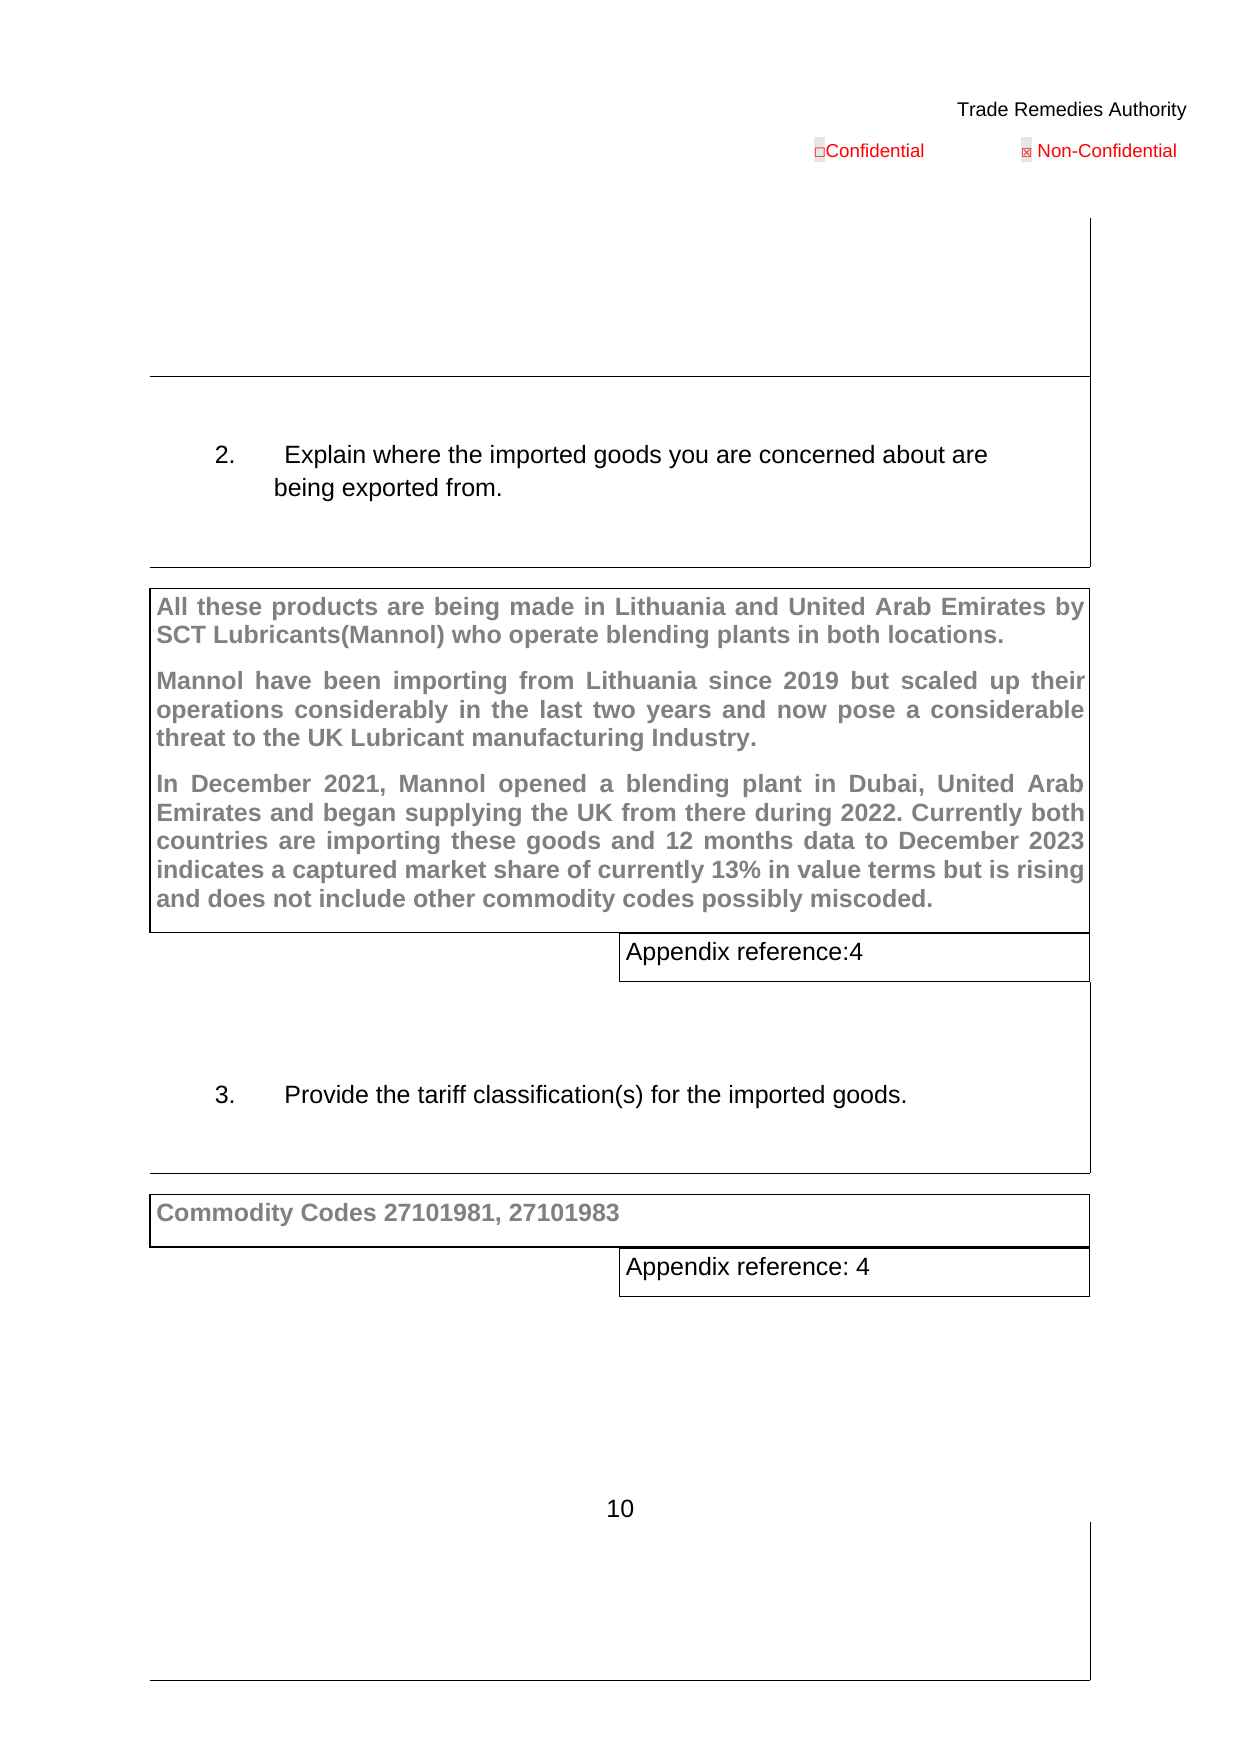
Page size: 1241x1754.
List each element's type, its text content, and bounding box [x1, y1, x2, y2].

list Explain where the imported goods you are concerned about are being exported from. [150, 376, 1090, 567]
table_header All these products are being made in Lithuania and United Arab Emirates by SCT Lubricants(Mannol) who operate blending plants in both locations. Mannol have been importing from Lithuania since 2019 but scaled up their operations considerably in the last two years and now pose a considerable threat to the UK Lubricant manufacturing Industry. In December 2021, Mannol opened a blending plant in Dubai, United Arab Emirates and began supplying the UK from there during 2022. Currently both countries are importing these goods and 12 months data to December 2023 indicates a captured market share of currently 13% in value terms but is rising and does not include other commodity codes possibly miscoded. [151, 589, 1089, 932]
table_header Appendix reference:4 [620, 934, 1089, 981]
table_header [150, 1249, 619, 1296]
table_header [150, 934, 619, 981]
table_header Commodity Codes 27101981, 27101983 [151, 1195, 1089, 1246]
list Provide the tariff classification(s) for the imported goods. [150, 1015, 1090, 1173]
table_header Appendix reference: 4 [620, 1249, 1089, 1296]
